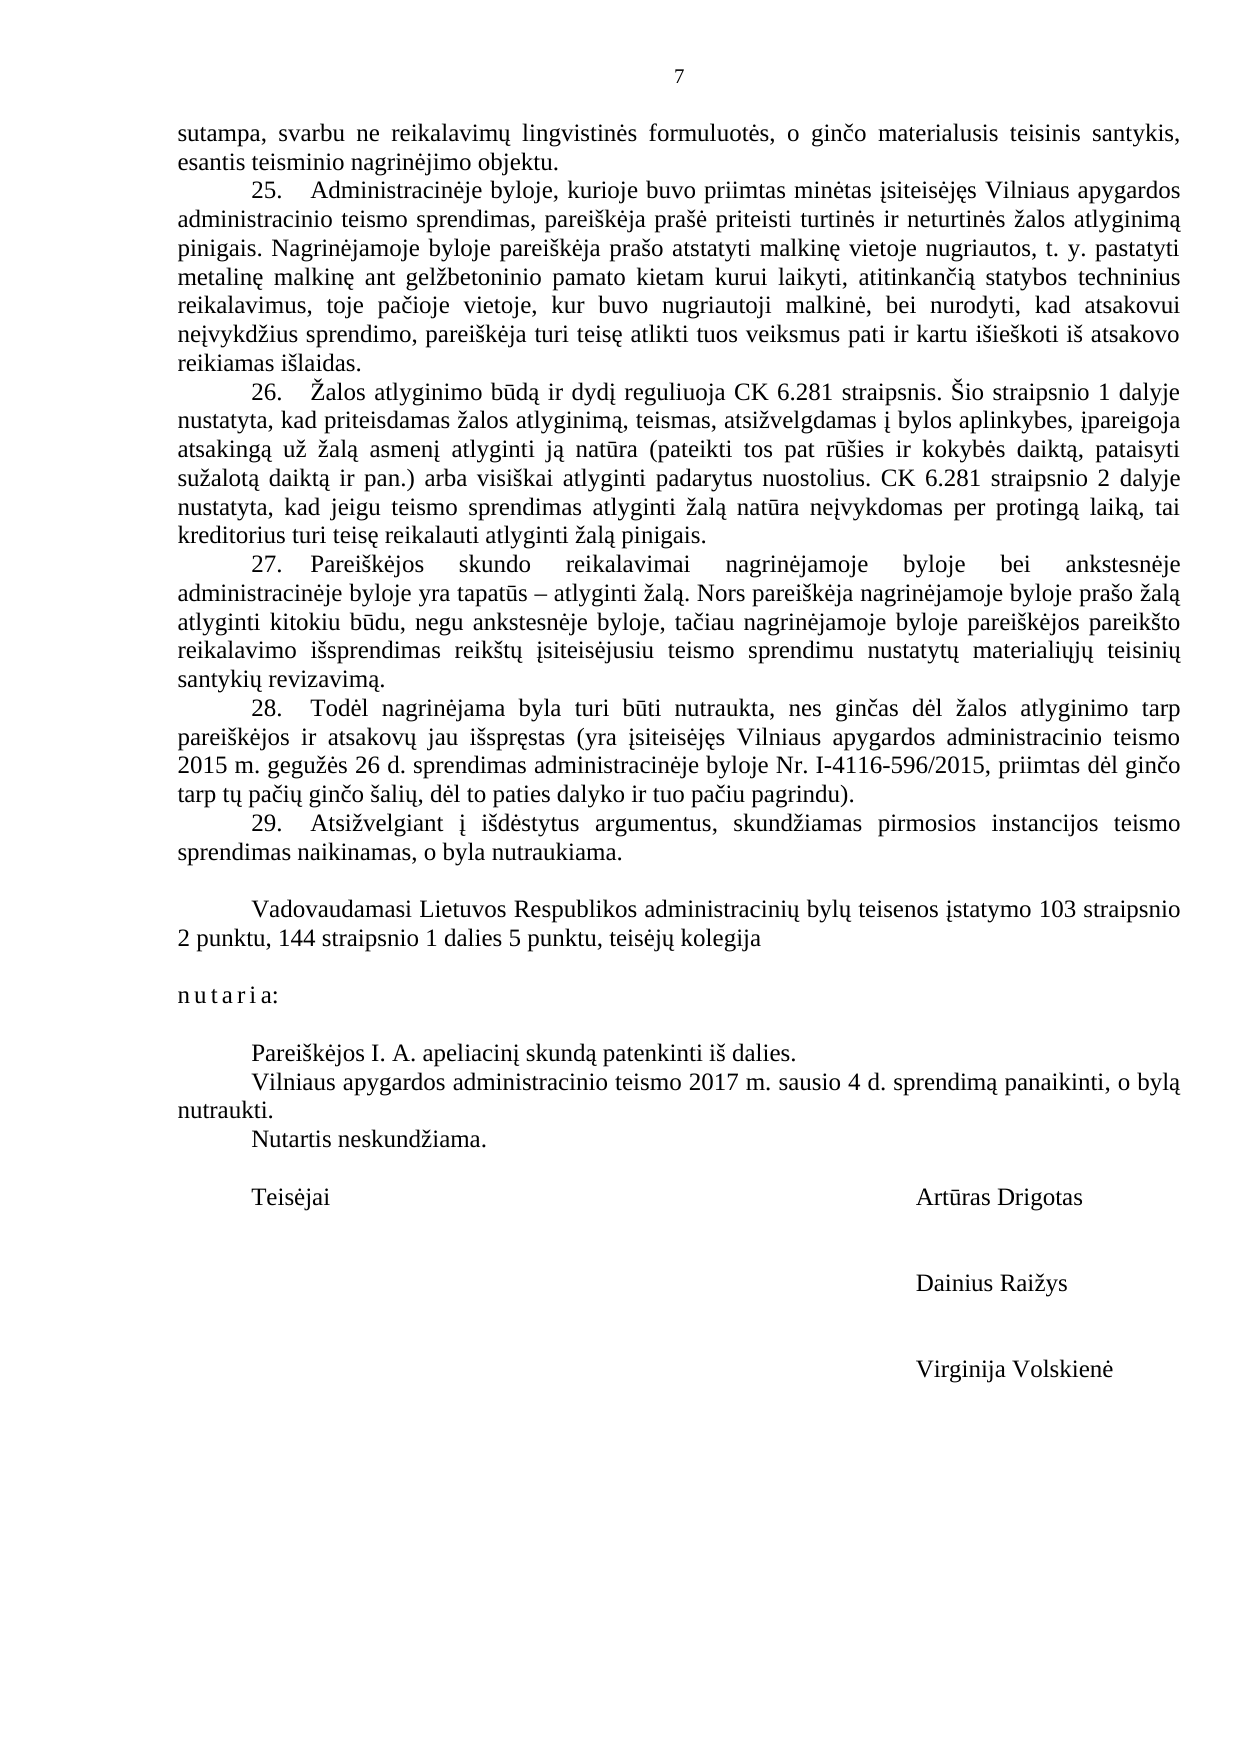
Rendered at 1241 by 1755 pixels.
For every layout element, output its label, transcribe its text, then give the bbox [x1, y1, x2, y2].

text Nutartis neskundžiama. [177, 1124, 1181, 1153]
text Vilniaus apygardos administracinio teismo 2017 m. sausio 4 d. sprendimą panaikinti, o bylą nutraukti. [177, 1067, 1181, 1124]
text sutampa, svarbu ne reikalavimų lingvistinės formuluotės, o ginčo materialusis teisinis santykis, esantis teisminio nagrinėjimo objektu. [177, 118, 1181, 176]
text 28. Todėl nagrinėjama byla turi būti nutraukta, nes ginčas dėl žalos atlyginimo tarp pareiškėjos ir atsakovų jau išspręstas (yra įsiteisėjęs Vilniaus apygardos administracinio teismo 2015 m. gegužės 26 d. sprendimas administracinėje byloje Nr. I-4116-596/2015, priimtas dėl ginčo tarp tų pačių ginčo šalių, dėl to paties dalyko ir tuo pačiu pagrindu). [177, 693, 1181, 808]
text Virginija Volskienė [177, 1354, 1181, 1383]
text 26. Žalos atlyginimo būdą ir dydį reguliuoja CK 6.281 straipsnis. Šio straipsnio 1 dalyje nustatyta, kad priteisdamas žalos atlyginimą, teismas, atsižvelgdamas į bylos aplinkybes, įpareigoja atsakingą už žalą asmenį atlyginti ją natūra (pateikti tos pat rūšies ir kokybės daiktą, pataisyti sužalotą daiktą ir pan.) arba visiškai atlyginti padarytus nuostolius. CK 6.281 straipsnio 2 dalyje nustatyta, kad jeigu teismo sprendimas atlyginti žalą natūra neįvykdomas per protingą laiką, tai kreditorius turi teisę reikalauti atlyginti žalą pinigais. [177, 377, 1181, 549]
text Teisėjai Artūras Drigotas [177, 1182, 1181, 1211]
text 25. Administracinėje byloje, kurioje buvo priimtas minėtas įsiteisėjęs Vilniaus apygardos administracinio teismo sprendimas, pareiškėja prašė priteisti turtinės ir neturtinės žalos atlyginimą pinigais. Nagrinėjamoje byloje pareiškėja prašo atstatyti malkinę vietoje nugriautos, t. y. pastatyti metalinę malkinę ant gelžbetoninio pamato kietam kurui laikyti, atitinkančią statybos techninius reikalavimus, toje pačioje vietoje, kur buvo nugriautoji malkinė, bei nurodyti, kad atsakovui neįvykdžius sprendimo, pareiškėja turi teisę atlikti tuos veiksmus pati ir kartu išieškoti iš atsakovo reikiamas išlaidas. [177, 176, 1181, 377]
text Dainius Raižys [177, 1268, 1181, 1297]
text Pareiškėjos I. A. apeliacinį skundą patenkinti iš dalies. [177, 1038, 1181, 1067]
text Vadovaudamasi Lietuvos Respublikos administracinių bylų teisenos įstatymo 103 straipsnio 2 punktu, 144 straipsnio 1 dalies 5 punktu, teisėjų kolegija [177, 894, 1181, 952]
text 29. Atsižvelgiant į išdėstytus argumentus, skundžiamas pirmosios instancijos teismo sprendimas naikinamas, o byla nutraukiama. [177, 808, 1181, 866]
text nutaria: [177, 981, 1181, 1009]
text 27. Pareiškėjos skundo reikalavimai nagrinėjamoje byloje bei ankstesnėje administracinėje byloje yra tapatūs – atlyginti žalą. Nors pareiškėja nagrinėjamoje byloje prašo žalą atlyginti kitokiu būdu, negu ankstesnėje byloje, tačiau nagrinėjamoje byloje pareiškėjos pareikšto reikalavimo išsprendimas reikštų įsiteisėjusiu teismo sprendimu nustatytų materialiųjų teisinių santykių revizavimą. [177, 549, 1181, 693]
